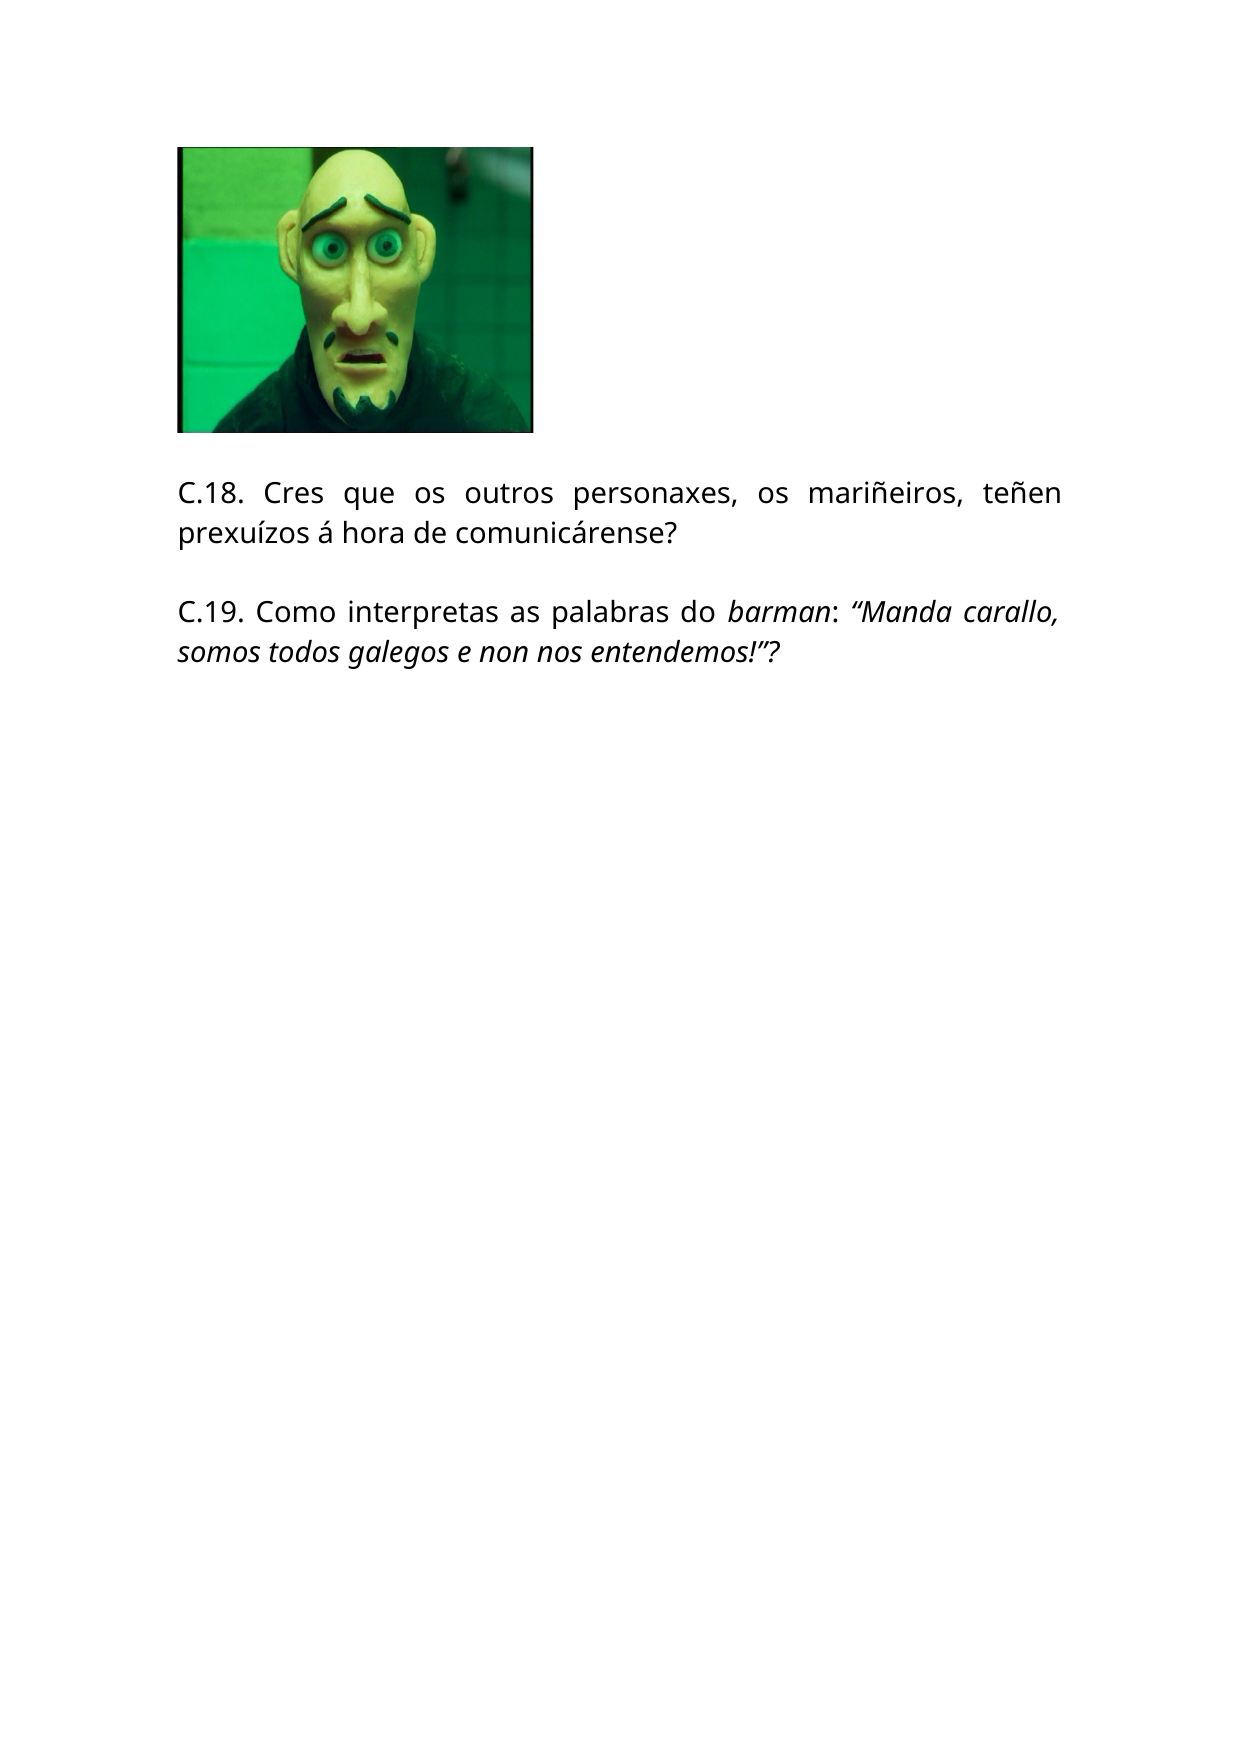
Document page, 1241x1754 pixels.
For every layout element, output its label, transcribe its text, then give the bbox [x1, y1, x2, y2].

text C.18. Cres que os outros personaxes, os mariñeiros, teñen prexuízos á hora de comunicárense? [177, 472, 1063, 552]
text C.19. Como interpretas as palabras do barman: “Manda carallo, somos todos galegos e non nos entendemos!”? [177, 591, 1063, 671]
